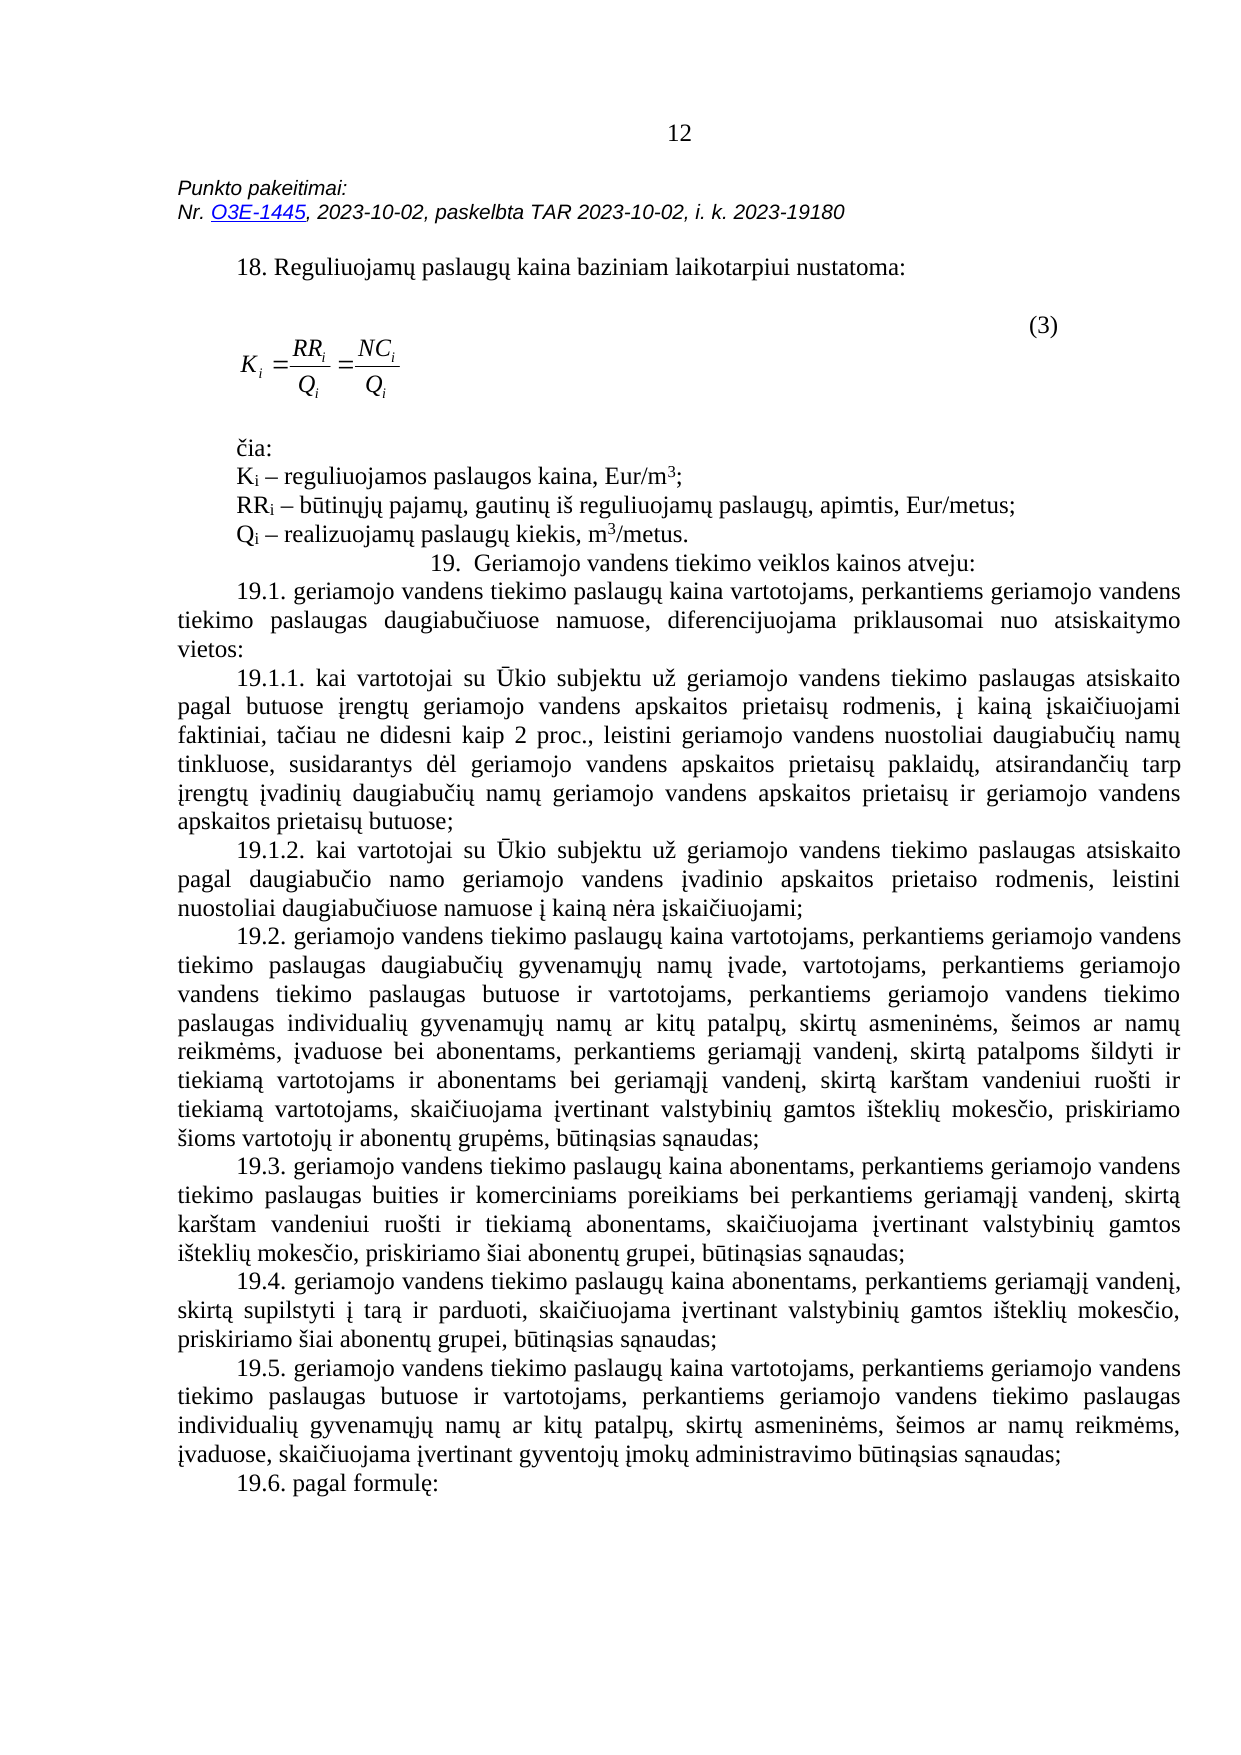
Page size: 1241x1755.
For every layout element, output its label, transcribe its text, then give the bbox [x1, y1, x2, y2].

text 19.1. geriamojo vandens tiekimo paslaugų kaina vartotojams, perkantiems geriamojo vandens tiekimo paslaugas daugiabučiuose namuose, diferencijuojama priklausomai nuo atsiskaitymo vietos: [177, 576, 1181, 663]
text 19.6. pagal formulę: [177, 1468, 1181, 1496]
text 19.2. geriamojo vandens tiekimo paslaugų kaina vartotojams, perkantiems geriamojo vandens tiekimo paslaugas daugiabučių gyvenamųjų namų įvade, vartotojams, perkantiems geriamojo vandens tiekimo paslaugas butuose ir vartotojams, perkantiems geriamojo vandens tiekimo paslaugas individualių gyvenamųjų namų ar kitų patalpų, skirtų asmeninėms, šeimos ar namų reikmėms, įvaduose bei abonentams, perkantiems geriamąjį vandenį, skirtą patalpoms šildyti ir tiekiamą vartotojams ir abonentams bei geriamąjį vandenį, skirtą karštam vandeniui ruošti ir tiekiamą vartotojams, skaičiuojama įvertinant valstybinių gamtos išteklių mokesčio, priskiriamo šioms vartotojų ir abonentų grupėms, būtinąsias sąnaudas; [177, 921, 1181, 1151]
text Punkto pakeitimai: [177, 176, 1181, 199]
text 19.3. geriamojo vandens tiekimo paslaugų kaina abonentams, perkantiems geriamojo vandens tiekimo paslaugas buities ir komerciniams poreikiams bei perkantiems geriamąjį vandenį, skirtą karštam vandeniui ruošti ir tiekiamą abonentams, skaičiuojama įvertinant valstybinių gamtos išteklių mokesčio, priskiriamo šiai abonentų grupei, būtinąsias sąnaudas; [177, 1151, 1181, 1266]
text Nr. O3E-1445, 2023-10-02, paskelbta TAR 2023-10-02, i. k. 2023-19180 [177, 199, 1181, 223]
text 19.1.1. kai vartotojai su Ūkio subjektu už geriamojo vandens tiekimo paslaugas atsiskaito pagal butuose įrengtų geriamojo vandens apskaitos prietaisų rodmenis, į kainą įskaičiuojami faktiniai, tačiau ne didesni kaip 2 proc., leistini geriamojo vandens nuostoliai daugiabučių namų tinkluose, susidarantys dėl geriamojo vandens apskaitos prietaisų paklaidų, atsirandančių tarp įrengtų įvadinių daugiabučių namų geriamojo vandens apskaitos prietaisų ir geriamojo vandens apskaitos prietaisų butuose; [177, 663, 1181, 835]
text 19.5. geriamojo vandens tiekimo paslaugų kaina vartotojams, perkantiems geriamojo vandens tiekimo paslaugas butuose ir vartotojams, perkantiems geriamojo vandens tiekimo paslaugas individualių gyvenamųjų namų ar kitų patalpų, skirtų asmeninėms, šeimos ar namų reikmėms, įvaduose, skaičiuojama įvertinant gyventojų įmokų administravimo būtinąsias sąnaudas; [177, 1353, 1181, 1468]
text Qi – realizuojamų paslaugų kiekis, m3/metus. [177, 519, 1181, 548]
text čia: [177, 433, 1181, 461]
text 18. Reguliuojamų paslaugų kaina baziniam laikotarpiui nustatoma: [177, 252, 1181, 281]
text 19.1.2. kai vartotojai su Ūkio subjektu už geriamojo vandens tiekimo paslaugas atsiskaito pagal daugiabučio namo geriamojo vandens įvadinio apskaitos prietaiso rodmenis, leistini nuostoliai daugiabučiuose namuose į kainą nėra įskaičiuojami; [177, 835, 1181, 921]
text 19.4. geriamojo vandens tiekimo paslaugų kaina abonentams, perkantiems geriamąjį vandenį, skirtą supilstyti į tarą ir parduoti, skaičiuojama įvertinant valstybinių gamtos išteklių mokesčio, priskiriamo šiai abonentų grupei, būtinąsias sąnaudas; [177, 1266, 1181, 1353]
text RRi – būtinųjų pajamų, gautinų iš reguliuojamų paslaugų, apimtis, Eur/metus; [177, 490, 1181, 519]
text 19. Geriamojo vandens tiekimo veiklos kainos atveju: [371, 548, 1181, 576]
text Ki – reguliuojamos paslaugos kaina, Eur/m3; [177, 461, 1181, 490]
text (3) [177, 310, 1181, 404]
